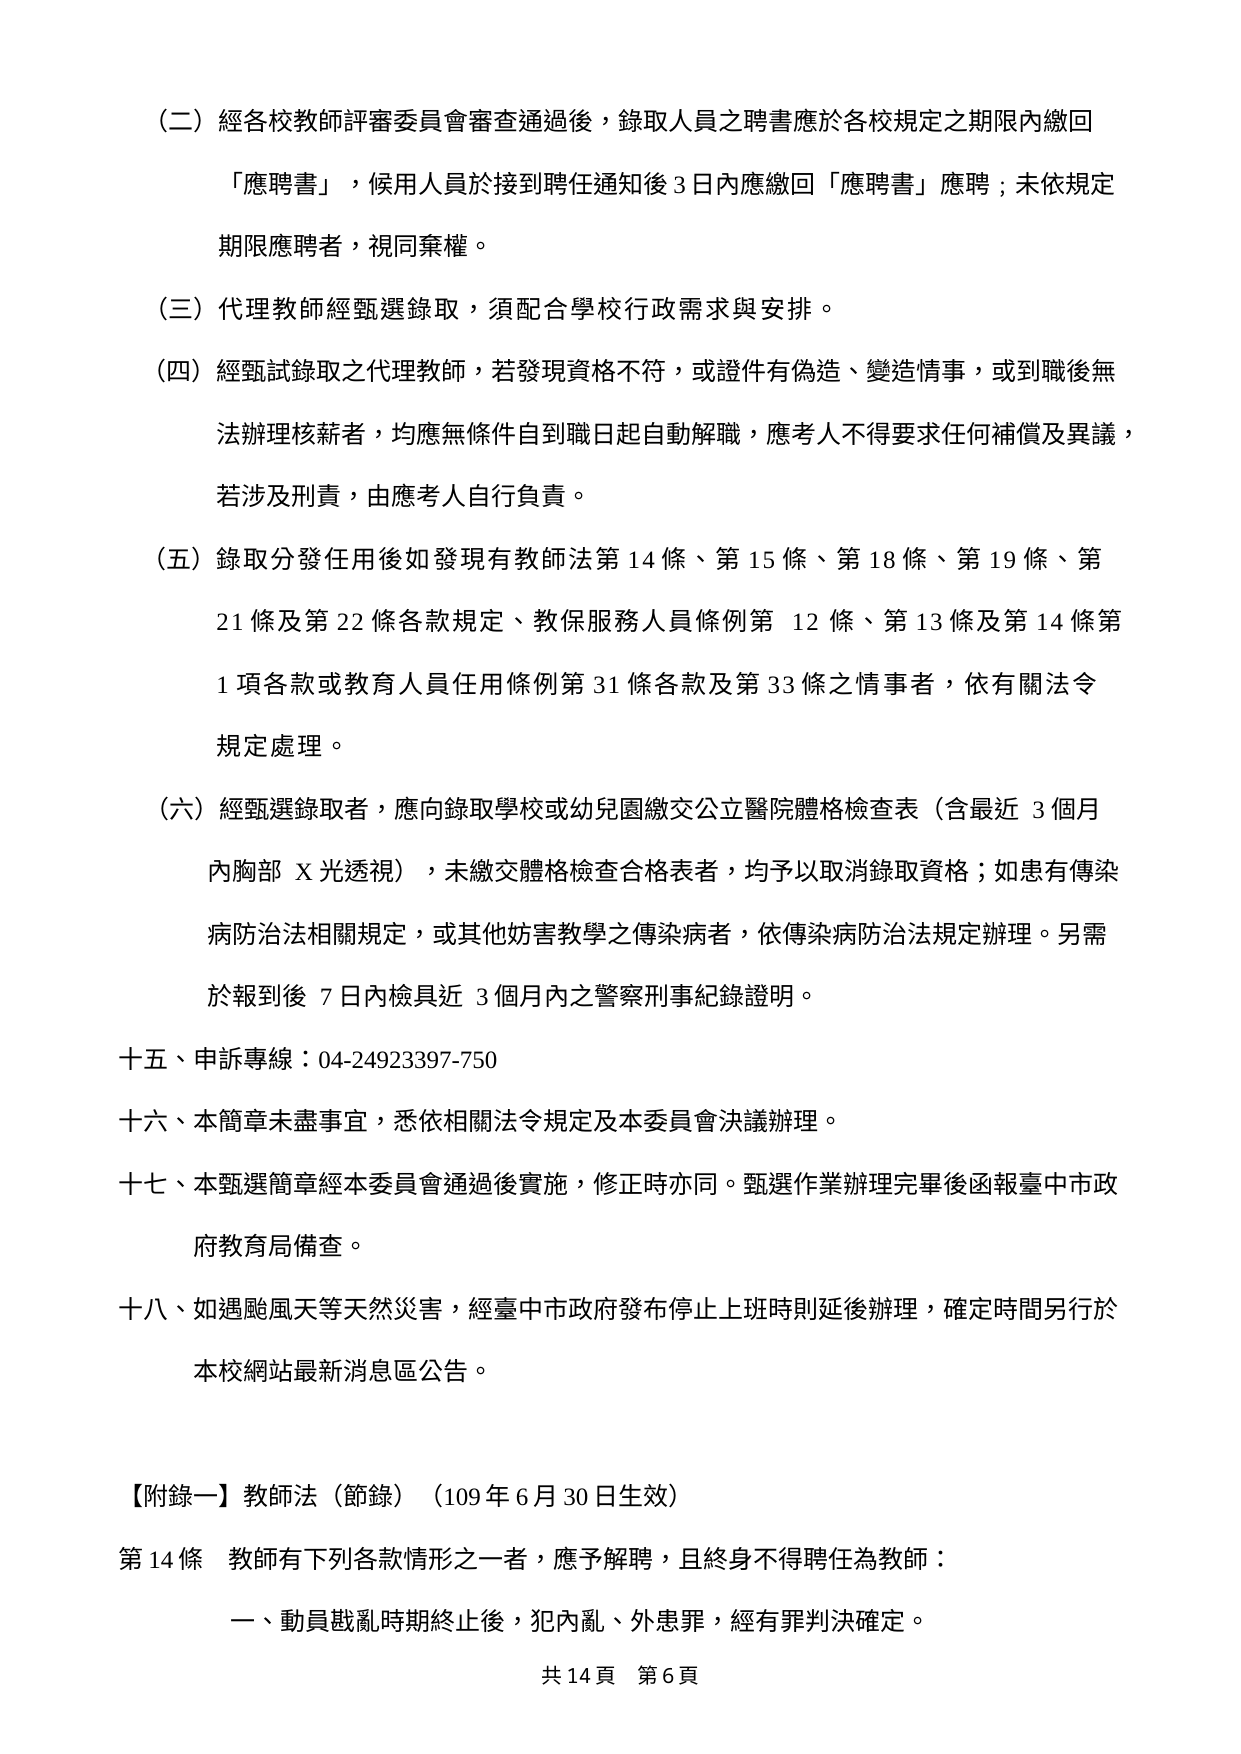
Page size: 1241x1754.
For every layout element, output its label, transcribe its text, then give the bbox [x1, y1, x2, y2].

text 十七、本甄選簡章經本委員會通過後實施，修正時亦同。甄選作業辦理完畢後函報臺中市政府教育局備查。 [118, 1141, 1122, 1266]
text （二）經各校教師評審委員會審查通過後，錄取人員之聘書應於各校規定之期限內繳回「應聘書」，候用人員於接到聘任通知後3日內應繳回「應聘書」應聘﹔未依規定期限應聘者，視同棄權。 [143, 78, 1122, 266]
text 十五、申訴專線：04-24923397-750 [118, 1016, 1122, 1078]
text 【附錄一】教師法（節錄）（109年6月30日生效） [118, 1453, 1122, 1516]
text 一、動員戡亂時期終止後，犯內亂、外患罪，經有罪判決確定。 [230, 1578, 1122, 1641]
text （五）錄取分發任用後如發現有教師法第14條、第15條、第18條、第19條、第21條及第22條各款規定、教保服務人員條例第 12 條、第13條及第14條第1項各款或教育人員任用條例第31條各款及第33條之情事者，依有關法令規定處理。 [141, 516, 1122, 766]
text 十六、本簡章未盡事宜，悉依相關法令規定及本委員會決議辦理。 [118, 1078, 1122, 1141]
text （四）經甄試錄取之代理教師，若發現資格不符，或證件有偽造、變造情事，或到職後無法辦理核薪者，均應無條件自到職日起自動解職，應考人不得要求任何補償及異議，若涉及刑責，由應考人自行負責。 [141, 328, 1122, 516]
text （三）代理教師經甄選錄取，須配合學校行政需求與安排。 [118, 266, 1122, 328]
text 第14條 教師有下列各款情形之一者，應予解聘，且終身不得聘任為教師： [118, 1516, 1122, 1578]
text 十八、如遇颱風天等天然災害，經臺中市政府發布停止上班時則延後辦理，確定時間另行於本校網站最新消息區公告。 [118, 1266, 1122, 1391]
text （六）經甄選錄取者，應向錄取學校或幼兒園繳交公立醫院體格檢查表（含最近 3 個月內胸部 X 光透視），未繳交體格檢查合格表者，均予以取消錄取資格；如患有傳染病防治法相關規定，或其他妨害教學之傳染病者，依傳染病防治法規定辦理。另需於報到後 7 日內檢具近 3 個月內之警察刑事紀錄證明。 [144, 766, 1122, 1016]
